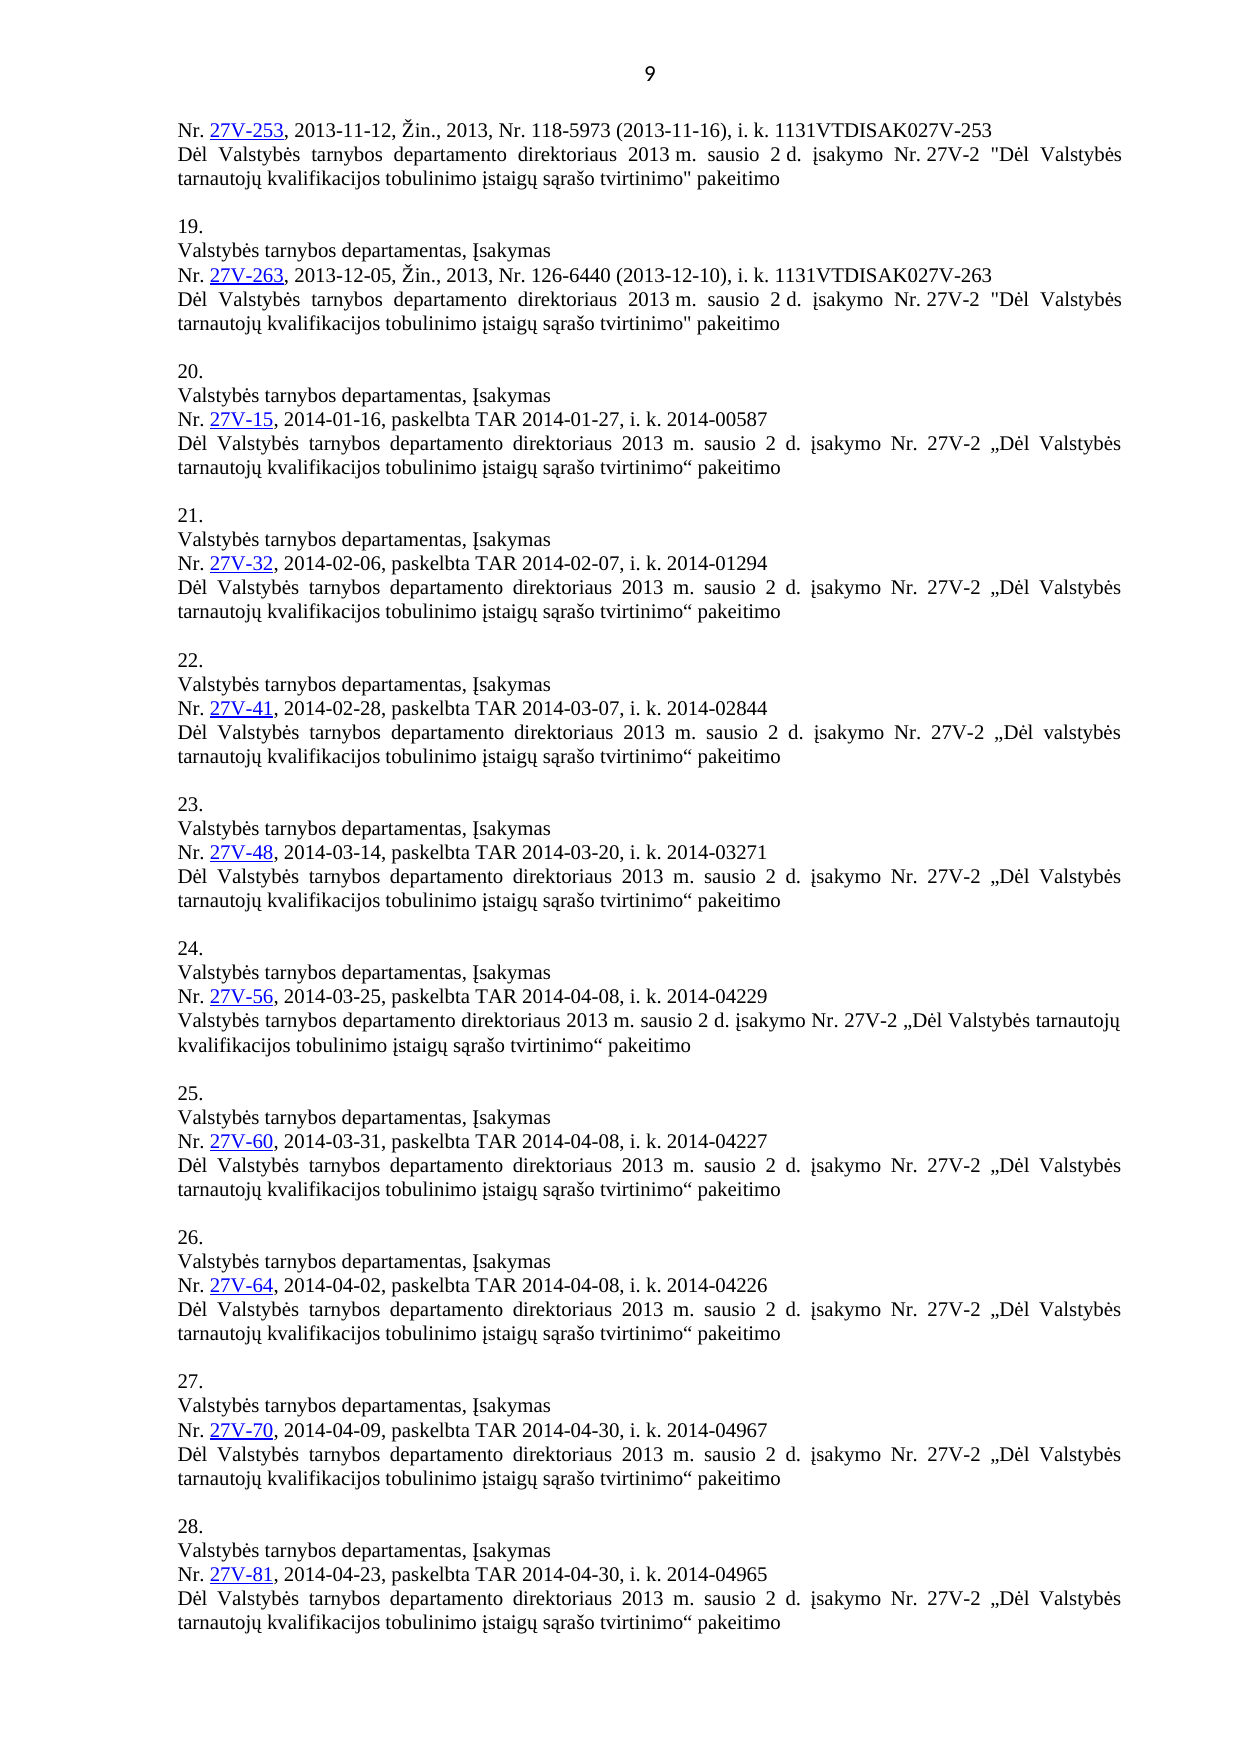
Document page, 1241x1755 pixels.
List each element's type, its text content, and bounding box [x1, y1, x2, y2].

text Dėl Valstybės tarnybos departamento direktoriaus 2013 m. sausio 2 d. įsakymo Nr. 27V-2 „Dėl Valstybės tarnautojų kvalifikacijos tobulinimo įstaigų sąrašo tvirtinimo“ pakeitimo [177, 864, 1122, 912]
text Nr. 27V-253, 2013-11-12, Žin., 2013, Nr. 118-5973 (2013-11-16), i. k. 1131VTDISAK027V-253 [177, 118, 1122, 142]
text Nr. 27V-64, 2014-04-02, paskelbta TAR 2014-04-08, i. k. 2014-04226 [177, 1273, 1122, 1297]
text Nr. 27V-70, 2014-04-09, paskelbta TAR 2014-04-30, i. k. 2014-04967 [177, 1417, 1122, 1442]
text Valstybės tarnybos departamento direktoriaus 2013 m. sausio 2 d. įsakymo Nr. 27V-2 „Dėl Valstybės tarnautojų kvalifikacijos tobulinimo įstaigų sąrašo tvirtinimo“ pakeitimo [177, 1008, 1122, 1057]
text Valstybės tarnybos departamentas, Įsakymas [177, 1538, 1122, 1562]
text Dėl Valstybės tarnybos departamento direktoriaus 2013 m. sausio 2 d. įsakymo Nr. 27V-2 „Dėl Valstybės tarnautojų kvalifikacijos tobulinimo įstaigų sąrašo tvirtinimo“ pakeitimo [177, 1297, 1122, 1345]
text Dėl Valstybės tarnybos departamento direktoriaus 2013 m. sausio 2 d. įsakymo Nr. 27V-2 „Dėl Valstybės tarnautojų kvalifikacijos tobulinimo įstaigų sąrašo tvirtinimo“ pakeitimo [177, 575, 1122, 623]
text Dėl Valstybės tarnybos departamento direktoriaus 2013 m. sausio 2 d. įsakymo Nr. 27V-2 "Dėl Valstybės tarnautojų kvalifikacijos tobulinimo įstaigų sąrašo tvirtinimo" pakeitimo [177, 142, 1122, 190]
text 27. [177, 1369, 1122, 1393]
text 22. [177, 647, 1122, 672]
text Nr. 27V-60, 2014-03-31, paskelbta TAR 2014-04-08, i. k. 2014-04227 [177, 1129, 1122, 1153]
text Valstybės tarnybos departamentas, Įsakymas [177, 527, 1122, 551]
text Dėl Valstybės tarnybos departamento direktoriaus 2013 m. sausio 2 d. įsakymo Nr. 27V-2 „Dėl Valstybės tarnautojų kvalifikacijos tobulinimo įstaigų sąrašo tvirtinimo“ pakeitimo [177, 431, 1122, 479]
text Valstybės tarnybos departamentas, Įsakymas [177, 672, 1122, 696]
text Dėl Valstybės tarnybos departamento direktoriaus 2013 m. sausio 2 d. įsakymo Nr. 27V-2 „Dėl Valstybės tarnautojų kvalifikacijos tobulinimo įstaigų sąrašo tvirtinimo“ pakeitimo [177, 1153, 1122, 1201]
text Nr. 27V-32, 2014-02-06, paskelbta TAR 2014-02-07, i. k. 2014-01294 [177, 551, 1122, 575]
text 19. [177, 214, 1122, 238]
text Valstybės tarnybos departamentas, Įsakymas [177, 238, 1122, 262]
text Dėl Valstybės tarnybos departamento direktoriaus 2013 m. sausio 2 d. įsakymo Nr. 27V-2 "Dėl Valstybės tarnautojų kvalifikacijos tobulinimo įstaigų sąrašo tvirtinimo" pakeitimo [177, 287, 1122, 335]
text 28. [177, 1514, 1122, 1538]
text 20. [177, 359, 1122, 383]
text Nr. 27V-263, 2013-12-05, Žin., 2013, Nr. 126-6440 (2013-12-10), i. k. 1131VTDISAK027V-263 [177, 262, 1122, 287]
text Valstybės tarnybos departamentas, Įsakymas [177, 1249, 1122, 1273]
text Dėl Valstybės tarnybos departamento direktoriaus 2013 m. sausio 2 d. įsakymo Nr. 27V-2 „Dėl valstybės tarnautojų kvalifikacijos tobulinimo įstaigų sąrašo tvirtinimo“ pakeitimo [177, 720, 1122, 768]
text Nr. 27V-56, 2014-03-25, paskelbta TAR 2014-04-08, i. k. 2014-04229 [177, 984, 1122, 1008]
text 23. [177, 792, 1122, 816]
text Valstybės tarnybos departamentas, Įsakymas [177, 960, 1122, 984]
text Nr. 27V-41, 2014-02-28, paskelbta TAR 2014-03-07, i. k. 2014-02844 [177, 696, 1122, 720]
text 25. [177, 1081, 1122, 1105]
text Valstybės tarnybos departamentas, Įsakymas [177, 383, 1122, 407]
text 26. [177, 1225, 1122, 1249]
text Valstybės tarnybos departamentas, Įsakymas [177, 1105, 1122, 1129]
text Valstybės tarnybos departamentas, Įsakymas [177, 1393, 1122, 1417]
text Nr. 27V-81, 2014-04-23, paskelbta TAR 2014-04-30, i. k. 2014-04965 [177, 1562, 1122, 1586]
text Dėl Valstybės tarnybos departamento direktoriaus 2013 m. sausio 2 d. įsakymo Nr. 27V-2 „Dėl Valstybės tarnautojų kvalifikacijos tobulinimo įstaigų sąrašo tvirtinimo“ pakeitimo [177, 1586, 1122, 1634]
text Valstybės tarnybos departamentas, Įsakymas [177, 816, 1122, 840]
text 24. [177, 936, 1122, 960]
text Dėl Valstybės tarnybos departamento direktoriaus 2013 m. sausio 2 d. įsakymo Nr. 27V-2 „Dėl Valstybės tarnautojų kvalifikacijos tobulinimo įstaigų sąrašo tvirtinimo“ pakeitimo [177, 1442, 1122, 1490]
text Nr. 27V-15, 2014-01-16, paskelbta TAR 2014-01-27, i. k. 2014-00587 [177, 407, 1122, 431]
text Nr. 27V-48, 2014-03-14, paskelbta TAR 2014-03-20, i. k. 2014-03271 [177, 840, 1122, 864]
text 21. [177, 503, 1122, 527]
